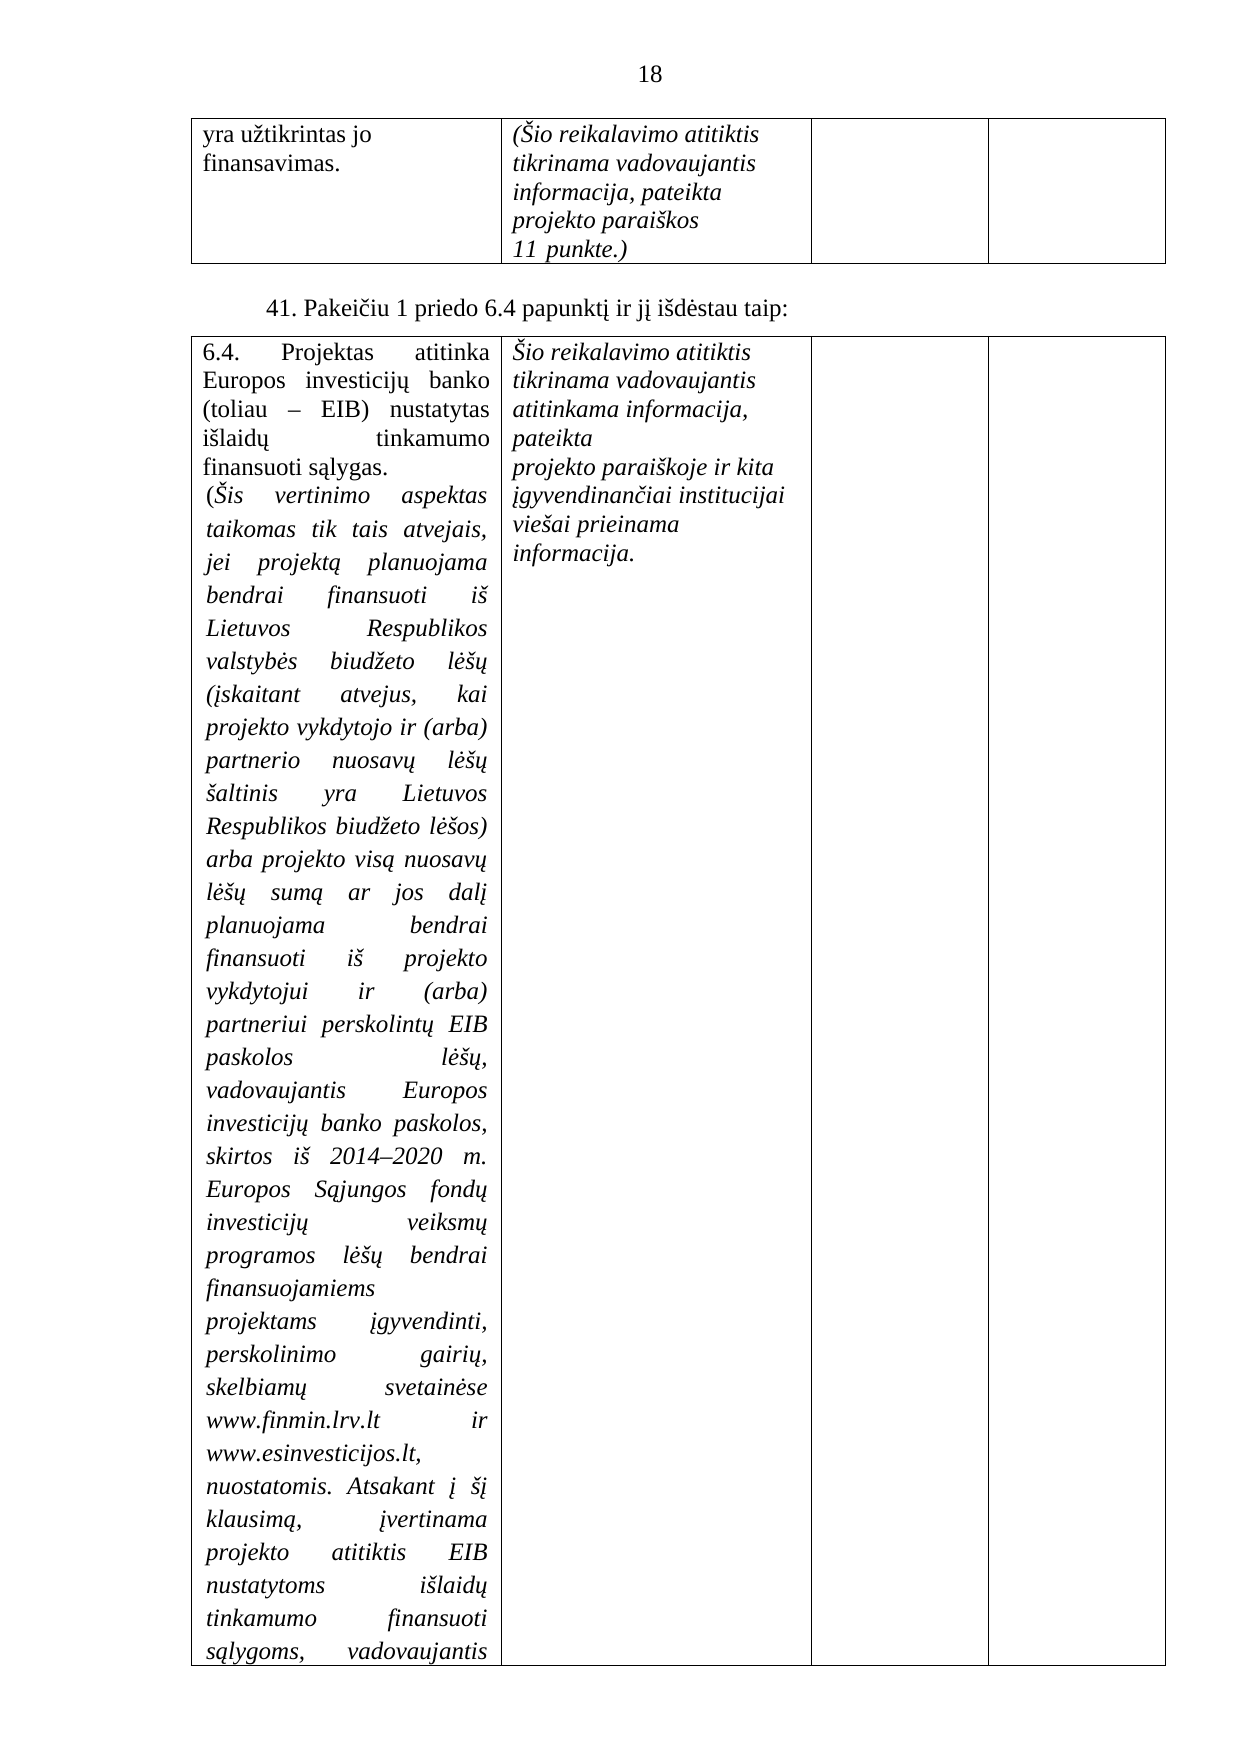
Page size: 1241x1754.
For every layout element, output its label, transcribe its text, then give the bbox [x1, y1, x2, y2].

table_header (Šio reikalavimo atitiktis tikrinama vadovaujantis informacija, pateikta projekto paraiškos 11 punkte.) [502, 119, 811, 263]
table_header [812, 119, 988, 263]
table_header [989, 119, 1165, 263]
table_header Šio reikalavimo atitiktis tikrinama vadovaujantis atitinkama informacija, pateikta projekto paraiškoje ir kita įgyvendinančiai institucijai viešai prieinama informacija. [502, 337, 811, 1665]
table_header yra užtikrintas jo finansavimas. [192, 119, 501, 263]
table_header [812, 337, 988, 1665]
table_header 6.4. Projektas atitinka Europos investicijų banko (toliau – EIB) nustatytas išlaidų tinkamumo finansuoti sąlygas. (Šis vertinimo aspektas taikomas tik tais atvejais, jei projektą planuojama bendrai finansuoti iš Lietuvos Respublikos valstybės biudžeto lėšų (įskaitant atvejus, kai projekto vykdytojo ir (arba) partnerio nuosavų lėšų šaltinis yra Lietuvos Respublikos biudžeto lėšos) arba projekto visą nuosavų lėšų sumą ar jos dalį planuojama bendrai finansuoti iš projekto vykdytojui ir (arba) partneriui perskolintų EIB paskolos lėšų, vadovaujantis Europos investicijų banko paskolos, skirtos iš 2014–2020 m. Europos Sąjungos fondų investicijų veiksmų programos lėšų bendrai finansuojamiems projektams įgyvendinti, perskolinimo gairių, skelbiamų svetainėse www.finmin.lrv.lt ir www.esinvesticijos.lt, nuostatomis. Atsakant į šį klausimą, įvertinama projekto atitiktis EIB nustatytoms išlaidų tinkamumo finansuoti sąlygoms, vadovaujantis [192, 337, 501, 1665]
table_header [989, 337, 1165, 1665]
text 41. Pakeičiu 1 priedo 6.4 papunktį ir jį išdėstau taip: [266, 293, 1122, 321]
